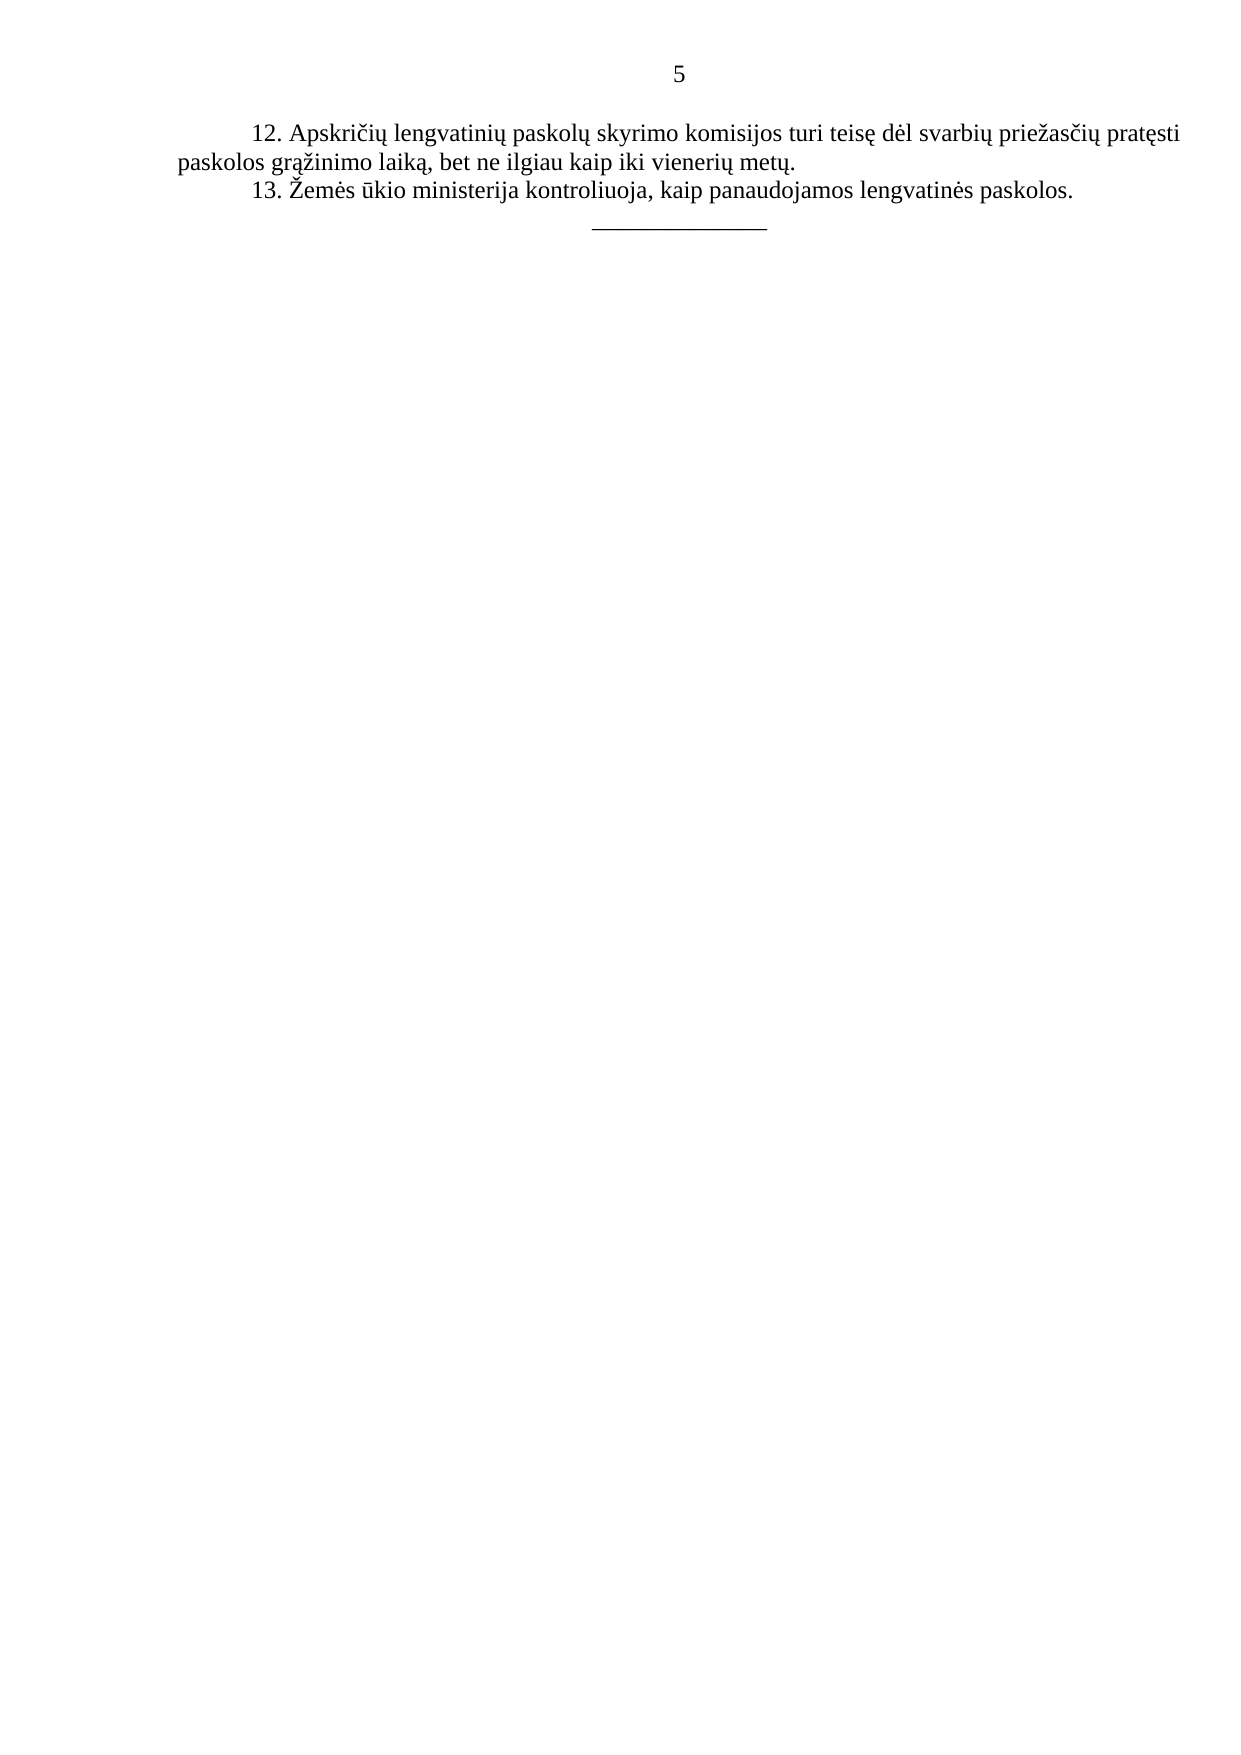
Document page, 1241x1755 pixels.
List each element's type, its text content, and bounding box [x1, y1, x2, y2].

text 13. Žemės ūkio ministerija kontroliuoja, kaip panaudojamos lengvatinės paskolos. [177, 176, 1181, 204]
text ______________ [177, 204, 1181, 233]
text 12. Apskričių lengvatinių paskolų skyrimo komisijos turi teisę dėl svarbių priežasčių pratęsti paskolos grąžinimo laiką, bet ne ilgiau kaip iki vienerių metų. [177, 118, 1181, 176]
